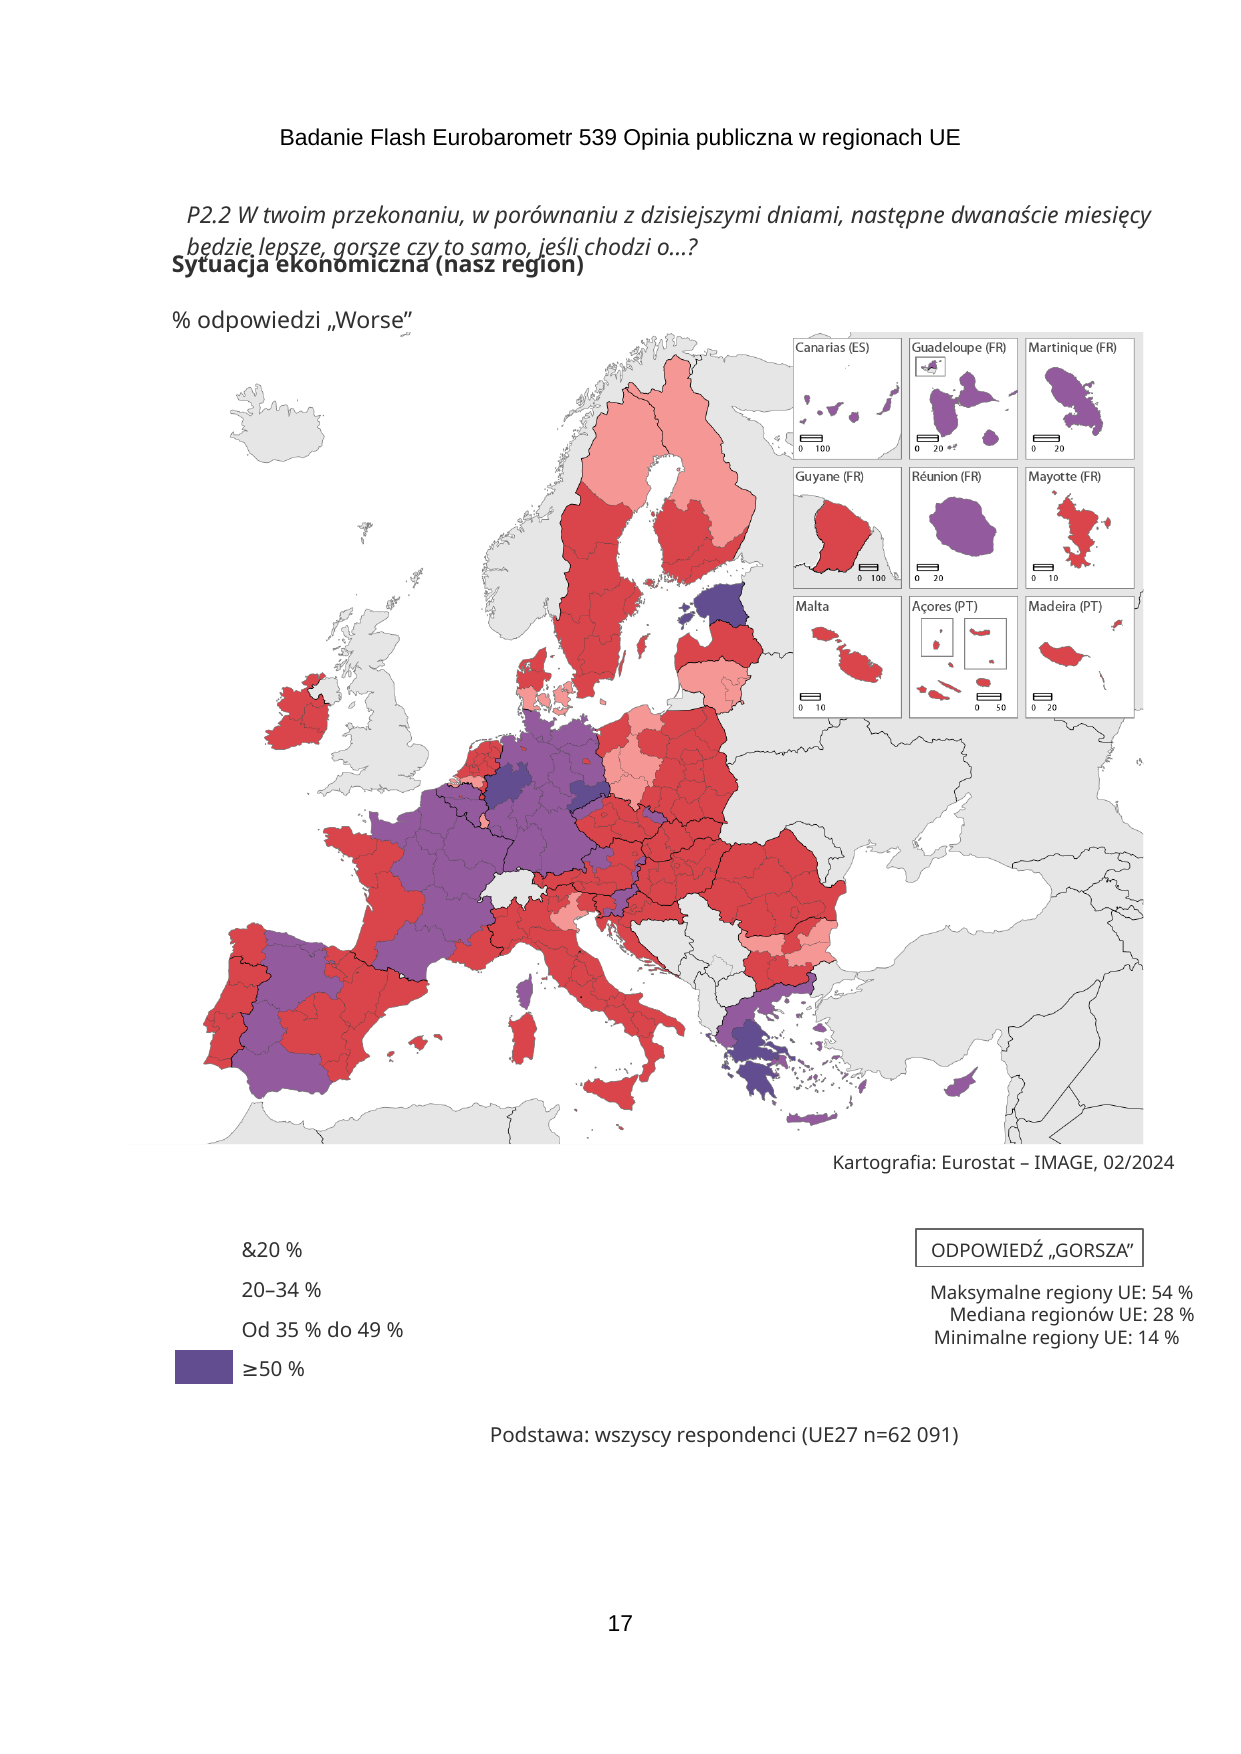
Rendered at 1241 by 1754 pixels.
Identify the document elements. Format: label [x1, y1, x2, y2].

picture [118, 332, 1145, 1149]
picture [175, 1350, 233, 1384]
